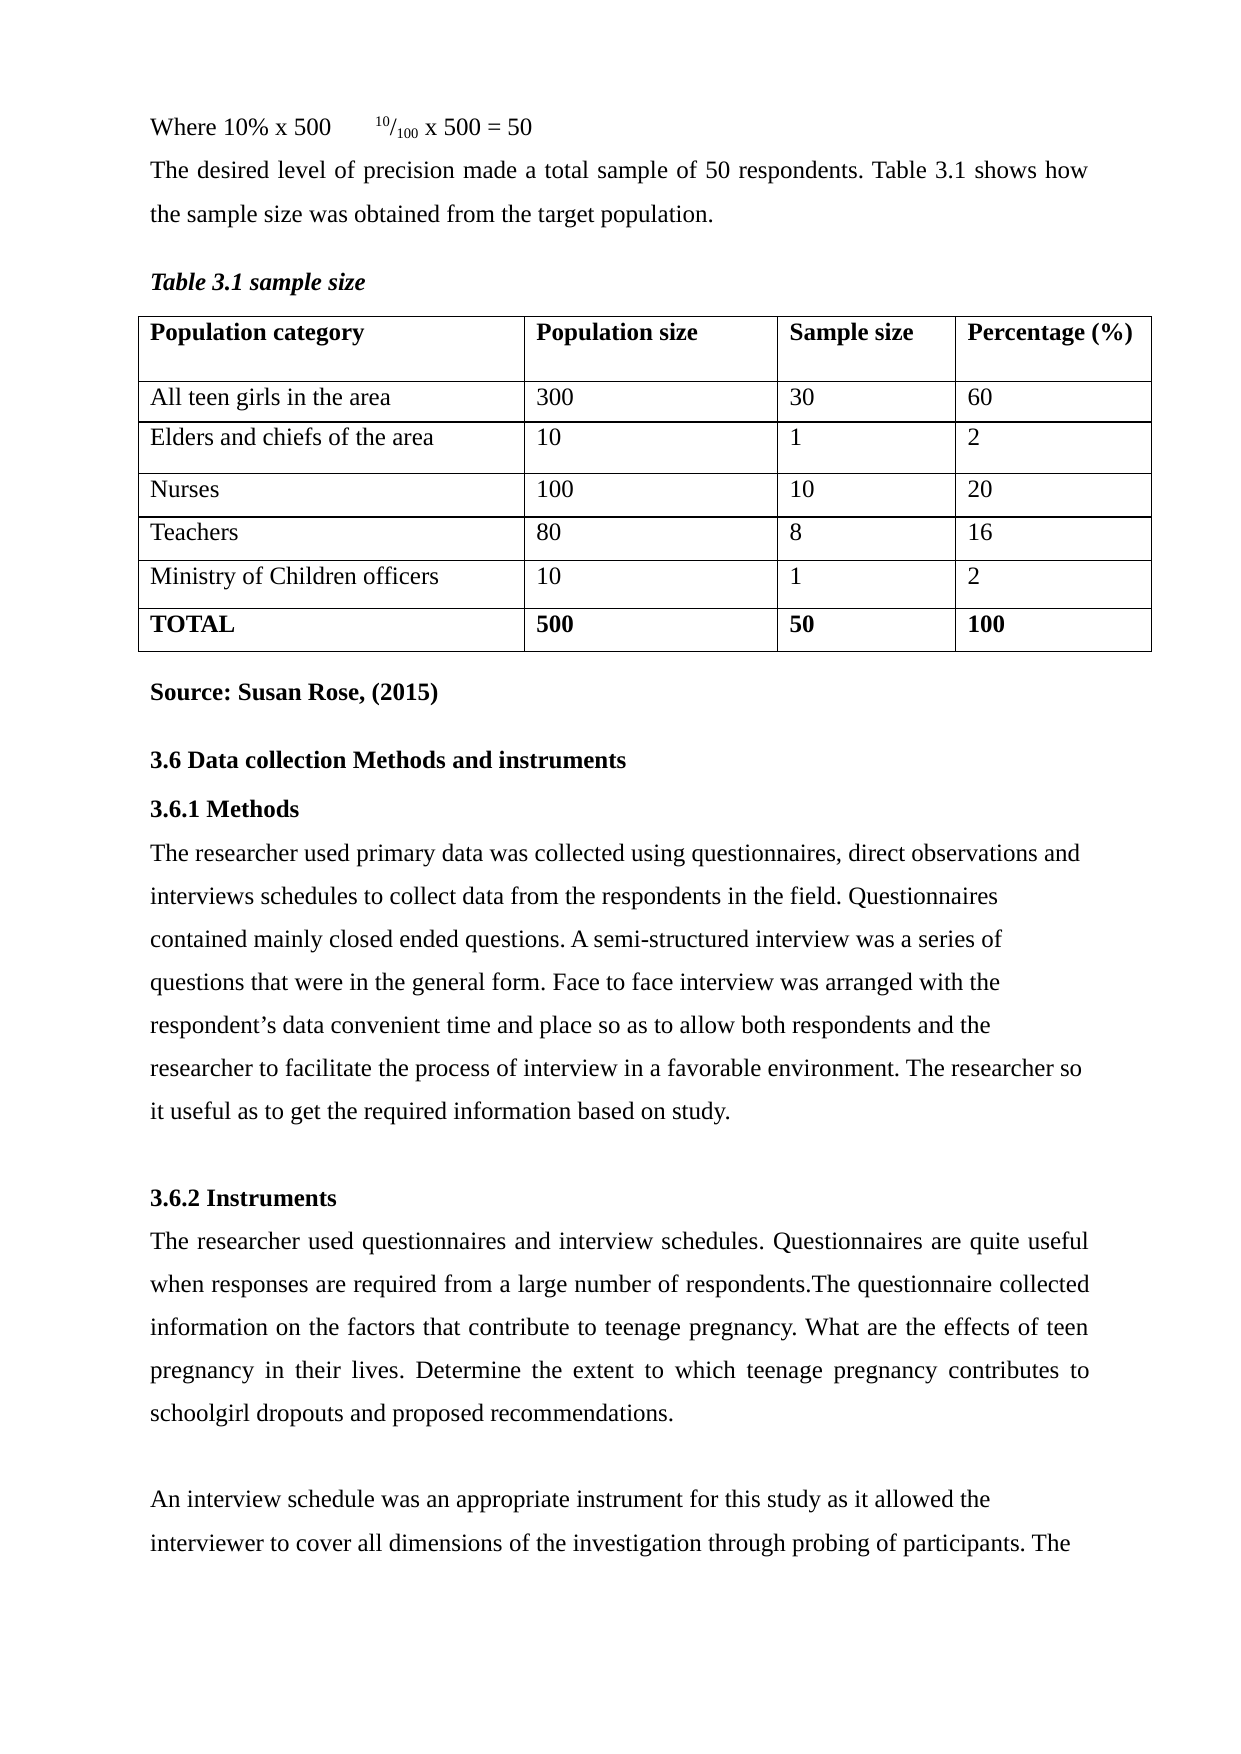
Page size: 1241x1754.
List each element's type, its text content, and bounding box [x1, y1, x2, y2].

table_cell Nurses [139, 474, 524, 516]
table_cell TOTAL [139, 609, 524, 651]
text The researcher used primary data was collected using questionnaires, direct observations and interviews schedules to collect data from the respondents in the field. Questionnaires contained mainly closed ended questions. A semi-structured interview was a series of questions that were in the general form. Face to face interview was arranged with the respondent’s data convenient time and place so as to allow both respondents and the researcher to facilitate the process of interview in a favorable environment. The researcher so it useful as to get the required information based on study. [150, 838, 1090, 1125]
table_header Percentage (%) [956, 317, 1151, 381]
table_cell Ministry of Children officers [139, 561, 524, 608]
text An interview schedule was an appropriate instrument for this study as it allowed the interviewer to cover all dimensions of the investigation through probing of participants. The [150, 1484, 1090, 1556]
table_cell 100 [956, 609, 1151, 651]
text Where 10% x 500 10/100 x 500 = 50 [150, 112, 1090, 141]
table_cell 300 [525, 382, 777, 421]
table_cell 100 [525, 474, 777, 516]
table_header Population size [525, 317, 777, 381]
table_cell 2 [956, 561, 1151, 608]
text The researcher used questionnaires and interview schedules. Questionnaires are quite useful when responses are required from a large number of respondents.The questionnaire collected information on the factors that contribute to teenage pregnancy. What are the effects of teen pregnancy in their lives. Determine the extent to which teenage pregnancy contributes to schoolgirl dropouts and proposed recommendations. [150, 1226, 1090, 1427]
table_cell Teachers [139, 518, 524, 560]
table_cell 1 [778, 561, 955, 608]
table_cell 500 [525, 609, 777, 651]
table_cell Elders and chiefs of the area [139, 423, 524, 473]
table_header Sample size [778, 317, 955, 381]
subtitle Table 3.1 sample size [150, 267, 1090, 296]
table_cell 10 [525, 423, 777, 473]
table_cell All teen girls in the area [139, 382, 524, 421]
table_cell 1 [778, 423, 955, 473]
text 3.6.2 Instruments [150, 1183, 1090, 1211]
table_cell 8 [778, 518, 955, 560]
table_cell 16 [956, 518, 1151, 560]
table_header Population category [139, 317, 524, 381]
text 3.6.1 Methods [150, 794, 1090, 823]
table_cell 2 [956, 423, 1151, 473]
table_cell 20 [956, 474, 1151, 516]
table_cell 30 [778, 382, 955, 421]
table_cell 80 [525, 518, 777, 560]
table_cell 60 [956, 382, 1151, 421]
text Source: Susan Rose, (2015) [150, 677, 1090, 706]
subtitle 3.6 Data collection Methods and instruments [150, 745, 1090, 774]
table_cell 50 [778, 609, 955, 651]
table_cell 10 [778, 474, 955, 516]
table_cell 10 [525, 561, 777, 608]
text The desired level of precision made a total sample of 50 respondents. Table 3.1 shows how the sample size was obtained from the target population. [150, 156, 1090, 227]
